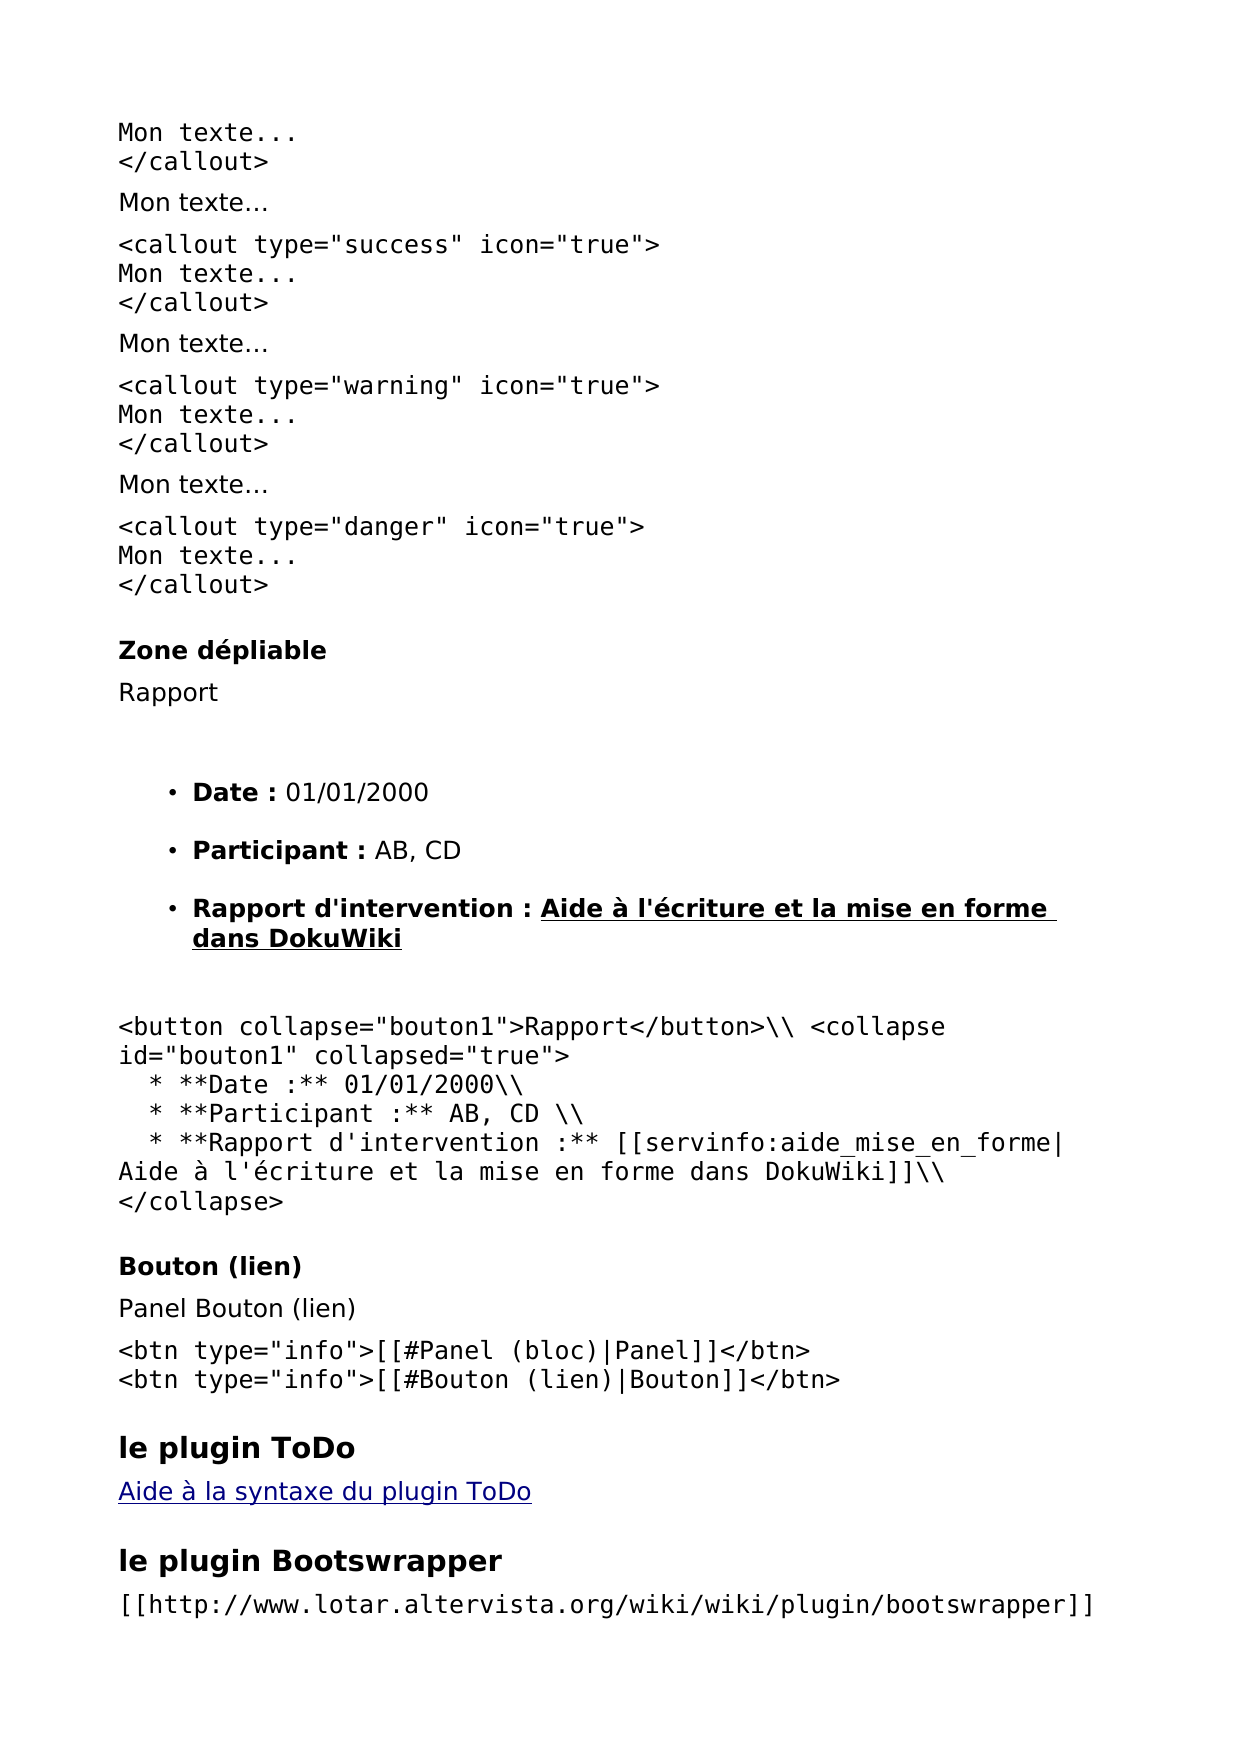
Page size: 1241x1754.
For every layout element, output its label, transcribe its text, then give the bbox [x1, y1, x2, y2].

text Mon texte… [118, 188, 1122, 217]
text [[http://www.lotar.altervista.org/wiki/wiki/plugin/bootswrapper]] [118, 1591, 1122, 1620]
subtitle le plugin ToDo [118, 1431, 1122, 1465]
text <callout type="danger" icon="true"> Mon texte... </callout> [118, 512, 1122, 599]
text Mon texte… [118, 329, 1122, 358]
list Rapport d'intervention : Aide à l'écriture et la mise en forme dans DokuWiki [177, 895, 1122, 982]
text Rapport [118, 678, 1122, 736]
subtitle Zone dépliable [118, 636, 1122, 665]
text Panel Bouton (lien) [118, 1294, 1122, 1323]
text Mon texte… [118, 470, 1122, 499]
text <btn type="info">[[#Panel (bloc)|Panel]]</btn> <btn type="info">[[#Bouton (lien)|Bouton]]</btn> [118, 1336, 1122, 1394]
text Mon texte... </callout> [118, 118, 1122, 176]
text Aide à la syntaxe du plugin ToDo [118, 1477, 1122, 1507]
subtitle Bouton (lien) [118, 1253, 1122, 1282]
list Date : 01/01/2000 [177, 778, 1122, 836]
text <callout type="warning" icon="true"> Mon texte... </callout> [118, 371, 1122, 458]
list Participant : AB, CD [177, 836, 1122, 895]
subtitle le plugin Bootswrapper [118, 1544, 1122, 1578]
text <button collapse="bouton1">Rapport</button>\\ <collapse id="bouton1" collapsed="true"> * **Date :** 01/01/2000\\ * **Participant :** AB, CD \\ * **Rapport d'intervention :** [[servinfo:aide_mise_en_forme|Aide à l'écriture et la mise en forme dans DokuWiki]]\\ </collapse> [118, 1012, 1122, 1216]
text <callout type="success" icon="true"> Mon texte... </callout> [118, 230, 1122, 317]
